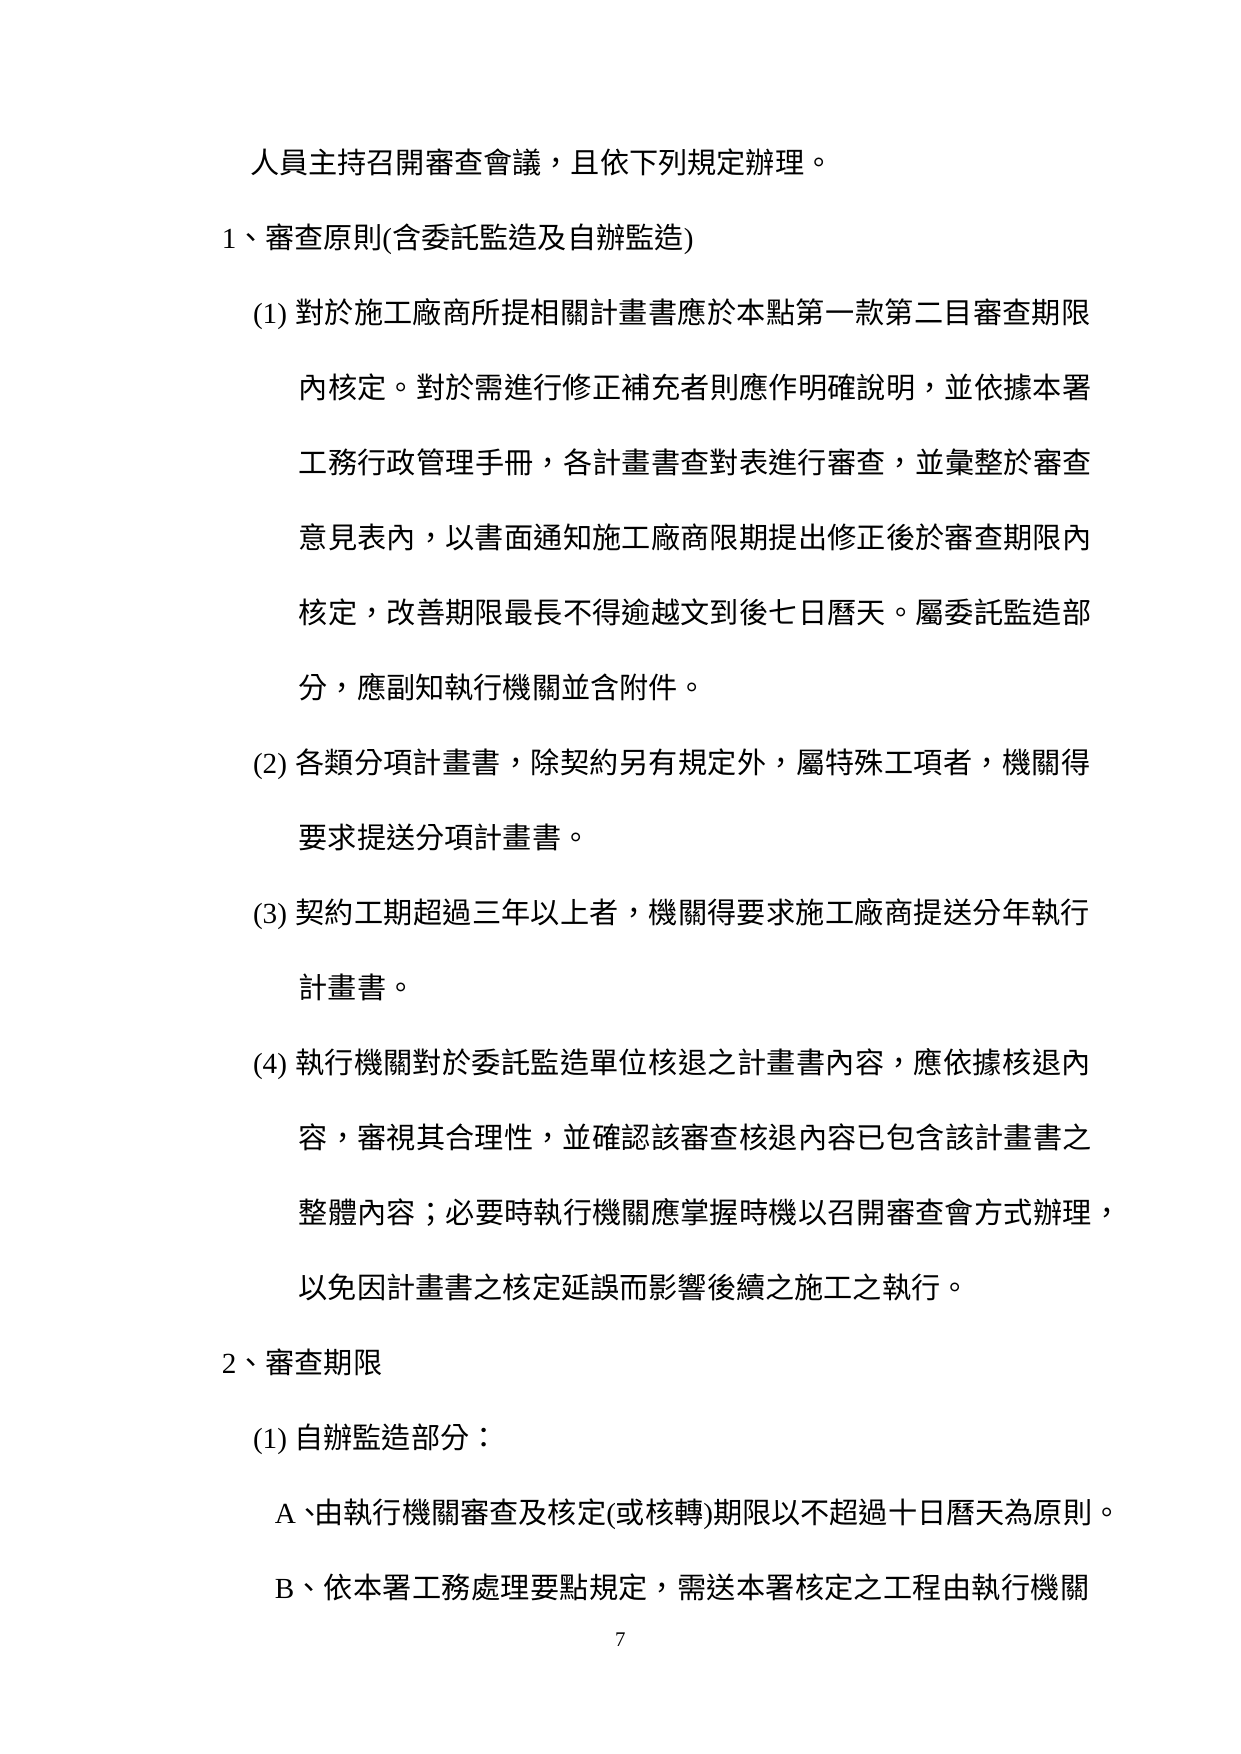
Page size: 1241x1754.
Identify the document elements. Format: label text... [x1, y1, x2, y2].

text 2、審查期限 [222, 1323, 1092, 1398]
text B、依本署工務處理要點規定，需送本署核定之工程由執行機關審查後核轉本署，本署審查核定以十四日曆天內完成為原則。 [274, 1548, 1092, 1623]
text A、由執行機關審查及核定(或核轉)期限以不超過十日曆天為原則。 [274, 1473, 1092, 1548]
text (4) 執行機關對於委託監造單位核退之計畫書內容，應依據核退內容，審視其合理性，並確認該審查核退內容已包含該計畫書之整體內容；必要時執行機關應掌握時機以召開審查會方式辦理，以免因計畫書之核定延誤而影響後續之施工之執行。 [253, 1023, 1092, 1323]
text (2) 各類分項計畫書，除契約另有規定外，屬特殊工項者，機關得要求提送分項計畫書。 [253, 723, 1092, 873]
text 人員主持召開審查會議，且依下列規定辦理。 [249, 123, 1092, 198]
text (3) 契約工期超過三年以上者，機關得要求施工廠商提送分年執行計畫書。 [253, 873, 1092, 1023]
text 1、審查原則(含委託監造及自辦監造) [222, 198, 1092, 273]
text (1) 對於施工廠商所提相關計畫書應於本點第一款第二目審查期限內核定。對於需進行修正補充者則應作明確說明，並依據本署工務行政管理手冊，各計畫書查對表進行審查，並彙整於審查意見表內，以書面通知施工廠商限期提出修正後於審查期限內核定，改善期限最長不得逾越文到後七日曆天。屬委託監造部分，應副知執行機關並含附件。 [253, 273, 1092, 723]
text (1) 自辦監造部分： [253, 1398, 1092, 1473]
